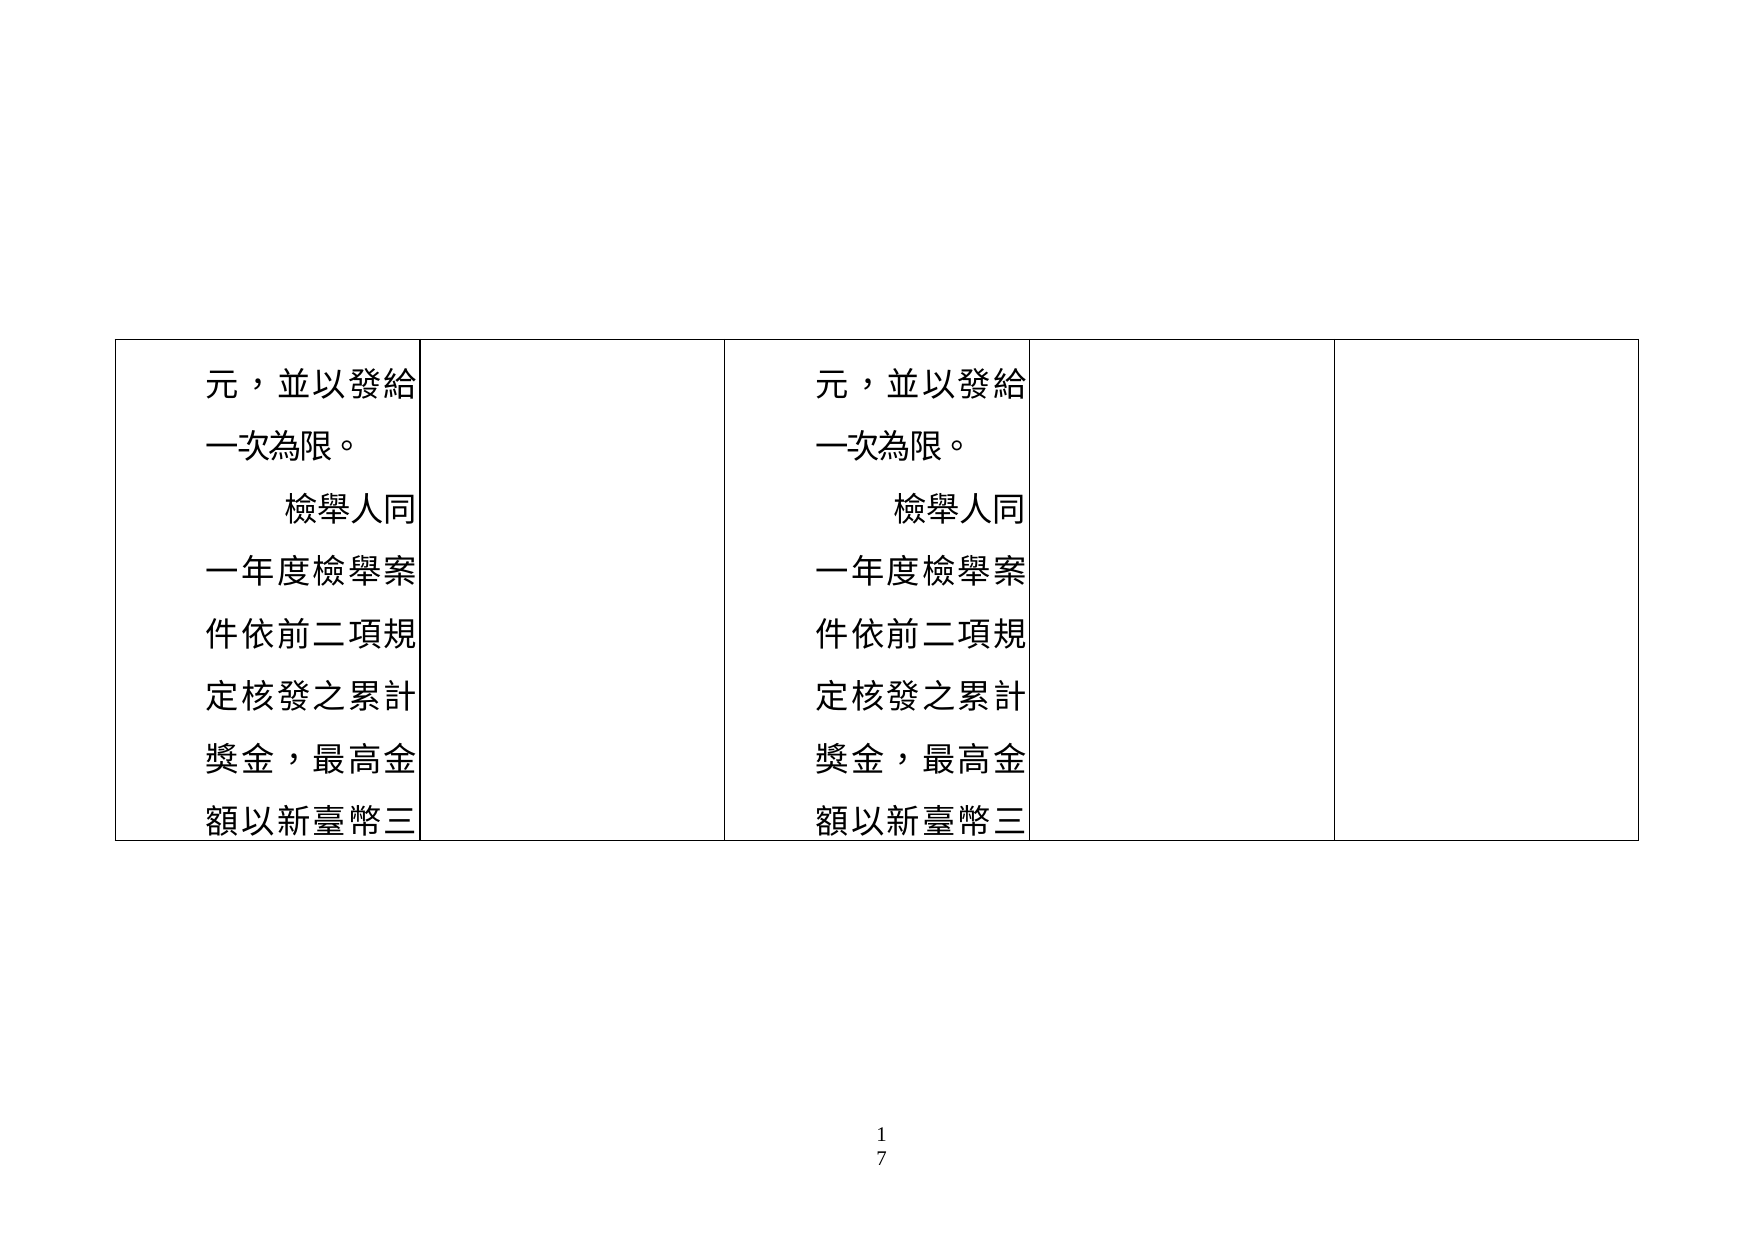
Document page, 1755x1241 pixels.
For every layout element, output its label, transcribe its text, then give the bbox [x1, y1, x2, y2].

table_cell [1335, 340, 1638, 840]
table_cell 元，並以發給一次為限。 檢舉人同一年度檢舉案件依前二項規定核發之累計獎金，最高金額以新臺幣三 [725, 340, 1029, 840]
table_cell 元，並以發給一次為限。 檢舉人同一年度檢舉案件依前二項規定核發之累計獎金，最高金額以新臺幣三 [116, 340, 419, 840]
table_cell [421, 340, 724, 840]
table_cell [1030, 340, 1334, 840]
